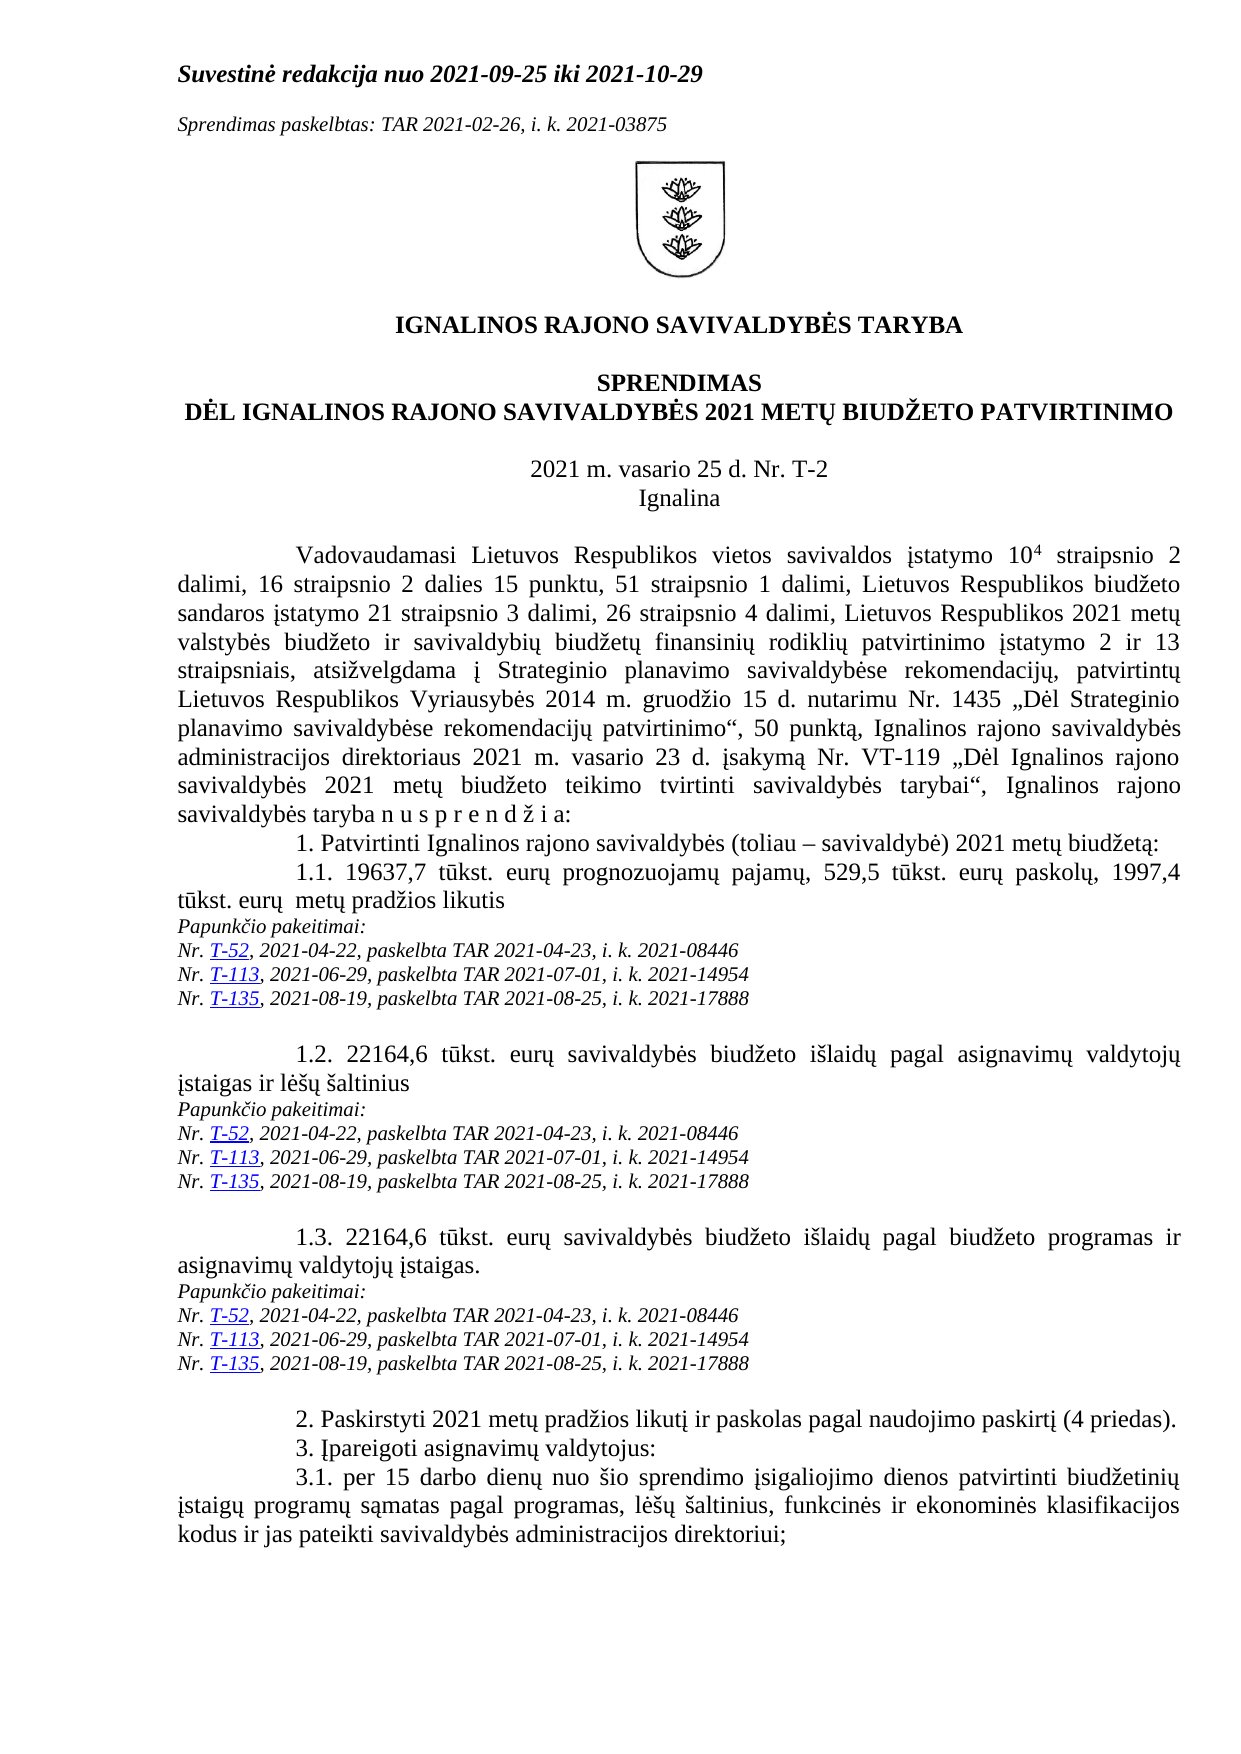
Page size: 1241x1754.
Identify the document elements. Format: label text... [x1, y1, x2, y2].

text Papunkčio pakeitimai: [177, 1279, 1181, 1303]
text IGNALINOS RAJONO SAVIVALDYBĖS TARYBA [177, 310, 1181, 339]
text Papunkčio pakeitimai: [177, 1097, 1181, 1121]
text 2. Paskirstyti 2021 metų pradžios likutį ir paskolas pagal naudojimo paskirtį (4 priedas). [177, 1404, 1181, 1433]
text 1. Patvirtinti Ignalinos rajono savivaldybės (toliau – savivaldybė) 2021 metų biudžetą: [177, 828, 1181, 857]
text Nr. T-52, 2021-04-22, paskelbta TAR 2021-04-23, i. k. 2021-08446 [177, 1303, 1181, 1327]
text Nr. T-113, 2021-06-29, paskelbta TAR 2021-07-01, i. k. 2021-14954 [177, 962, 1181, 986]
text 3.1. per 15 darbo dienų nuo šio sprendimo įsigaliojimo dienos patvirtinti biudžetinių įstaigų programų sąmatas pagal programas, lėšų šaltinius, funkcinės ir ekonominės klasifikacijos kodus ir jas pateikti savivaldybės administracijos direktoriui; [177, 1462, 1181, 1548]
text Nr. T-135, 2021-08-19, paskelbta TAR 2021-08-25, i. k. 2021-17888 [177, 986, 1181, 1010]
text Suvestinė redakcija nuo 2021-09-25 iki 2021-10-29 [177, 59, 1181, 88]
text Nr. T-135, 2021-08-19, paskelbta TAR 2021-08-25, i. k. 2021-17888 [177, 1169, 1181, 1193]
text Nr. T-113, 2021-06-29, paskelbta TAR 2021-07-01, i. k. 2021-14954 [177, 1327, 1181, 1351]
text Vadovaudamasi Lietuvos Respublikos vietos savivaldos įstatymo 104 straipsnio 2 dalimi, 16 straipsnio 2 dalies 15 punktu, 51 straipsnio 1 dalimi, Lietuvos Respublikos biudžeto sandaros įstatymo 21 straipsnio 3 dalimi, 26 straipsnio 4 dalimi, Lietuvos Respublikos 2021 metų valstybės biudžeto ir savivaldybių biudžetų finansinių rodiklių patvirtinimo įstatymo 2 ir 13 straipsniais, atsižvelgdama į Strateginio planavimo savivaldybėse rekomendacijų, patvirtintų Lietuvos Respublikos Vyriausybės 2014 m. gruodžio 15 d. nutarimu Nr. 1435 „Dėl Strateginio planavimo savivaldybėse rekomendacijų patvirtinimo“, 50 punktą, Ignalinos rajono savivaldybės administracijos direktoriaus 2021 m. vasario 23 d. įsakymą Nr. VT-119 „Dėl Ignalinos rajono savivaldybės 2021 metų biudžeto teikimo tvirtinti savivaldybės tarybai“, Ignalinos rajono savivaldybės taryba n u s p r e n d ž i a: [177, 540, 1181, 828]
text SPRENDIMAS [177, 368, 1181, 397]
text Papunkčio pakeitimai: [177, 914, 1181, 938]
text Nr. T-52, 2021-04-22, paskelbta TAR 2021-04-23, i. k. 2021-08446 [177, 1121, 1181, 1145]
text Nr. T-52, 2021-04-22, paskelbta TAR 2021-04-23, i. k. 2021-08446 [177, 938, 1181, 962]
text 1.3. 22164,6 tūkst. eurų savivaldybės biudžeto išlaidų pagal biudžeto programas ir asignavimų valdytojų įstaigas. [177, 1222, 1181, 1279]
text 1.1. 19637,7 tūkst. eurų prognozuojamų pajamų, 529,5 tūkst. eurų paskolų, 1997,4 tūkst. eurų metų pradžios likutis [177, 857, 1181, 914]
text Nr. T-135, 2021-08-19, paskelbta TAR 2021-08-25, i. k. 2021-17888 [177, 1351, 1181, 1375]
text 2021 m. vasario 25 d. Nr. T-2 [177, 454, 1181, 483]
text 3. Įpareigoti asignavimų valdytojus: [177, 1433, 1181, 1462]
text Ignalina [177, 483, 1181, 512]
text Nr. T-113, 2021-06-29, paskelbta TAR 2021-07-01, i. k. 2021-14954 [177, 1145, 1181, 1169]
text DĖL IGNALINOS RAJONO SAVIVALDYBĖS 2021 METŲ BIUDŽETO PATVIRTINIMO [177, 397, 1181, 425]
text Sprendimas paskelbtas: TAR 2021-02-26, i. k. 2021-03875 [177, 112, 1181, 136]
text 1.2. 22164,6 tūkst. eurų savivaldybės biudžeto išlaidų pagal asignavimų valdytojų įstaigas ir lėšų šaltinius [177, 1039, 1181, 1097]
